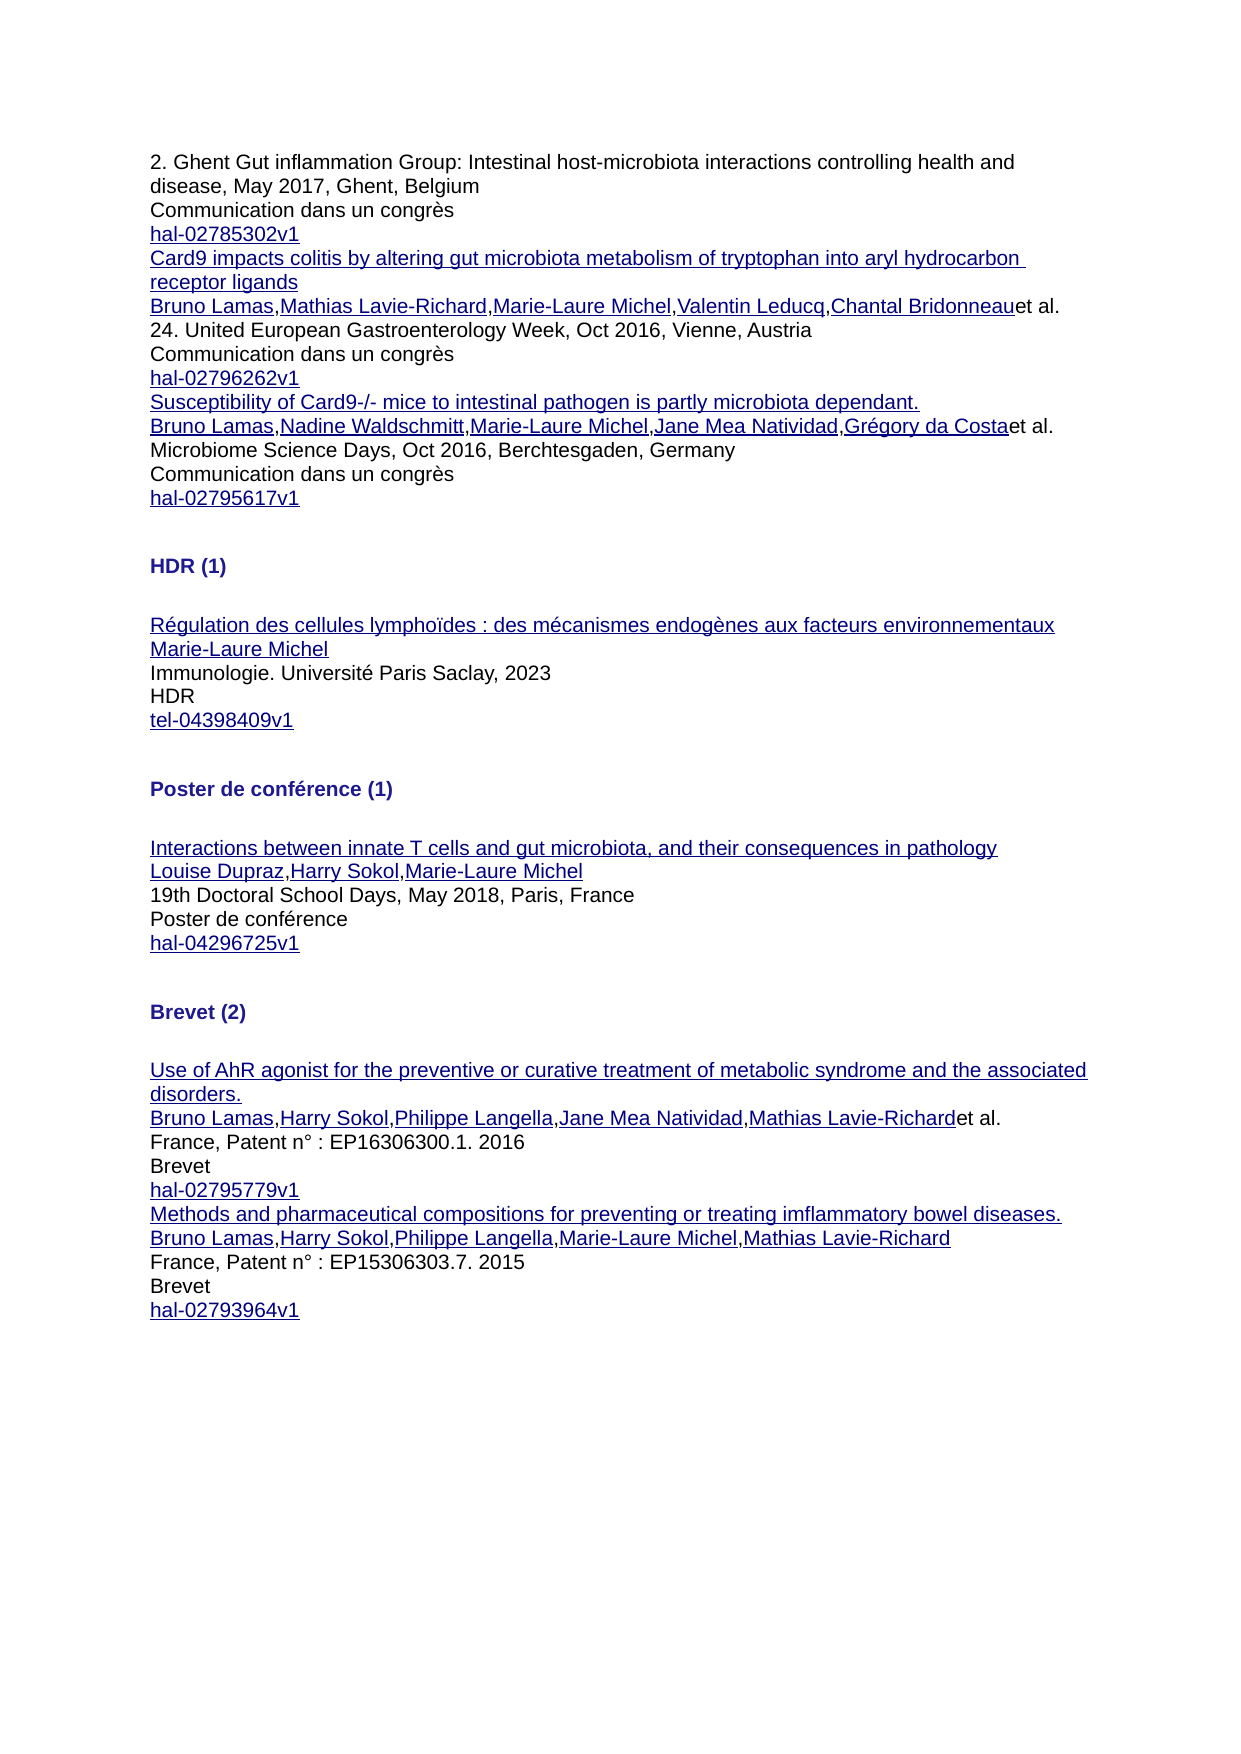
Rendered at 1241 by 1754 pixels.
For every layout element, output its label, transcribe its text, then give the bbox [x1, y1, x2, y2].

table_cell Susceptibility of Card9-/- mice to intestinal pathogen is partly microbiota dependant. Bruno Lamas,Nadine Waldschmitt,Marie-Laure Michel,Jane Mea Natividad,Grégory da Costaet al. Microbiome Science Days, Oct 2016, Berchtesgaden, Germany Communication dans un congrès hal-02795617v1 [150, 390, 1090, 509]
table_header Régulation des cellules lymphoïdes : des mécanismes endogènes aux facteurs environnementaux Marie-Laure Michel Immunologie. Université Paris Saclay, 2023 HDR tel-04398409v1 [150, 613, 1090, 732]
subtitle Brevet (2) [150, 1000, 1090, 1024]
subtitle Poster de conférence (1) [150, 777, 1090, 801]
table_cell Methods and pharmaceutical compositions for preventing or treating imflammatory bowel diseases. Bruno Lamas,Harry Sokol,Philippe Langella,Marie-Laure Michel,Mathias Lavie-Richard France, Patent n° : EP15306303.7. 2015 Brevet hal-02793964v1 [150, 1202, 1090, 1322]
table_cell Card9 impacts colitis by altering gut microbiota metabolism of tryptophan into aryl hydrocarbon receptor ligands Bruno Lamas,Mathias Lavie-Richard,Marie-Laure Michel,Valentin Leducq,Chantal Bridonneauet al. 24. United European Gastroenterology Week, Oct 2016, Vienne, Austria Communication dans un congrès hal-02796262v1 [150, 246, 1090, 389]
table_header Use of AhR agonist for the preventive or curative treatment of metabolic syndrome and the associated disorders. Bruno Lamas,Harry Sokol,Philippe Langella,Jane Mea Natividad,Mathias Lavie-Richardet al. France, Patent n° : EP16306300.1. 2016 Brevet hal-02795779v1 [150, 1058, 1090, 1202]
table_cell 2. Ghent Gut inflammation Group: Intestinal host-microbiota interactions controlling health and disease, May 2017, Ghent, Belgium Communication dans un congrès hal-02785302v1 [150, 150, 1090, 246]
subtitle HDR (1) [150, 554, 1090, 578]
table_header Interactions between innate T cells and gut microbiota, and their consequences in pathology Louise Dupraz,Harry Sokol,Marie-Laure Michel 19th Doctoral School Days, May 2018, Paris, France Poster de conférence hal-04296725v1 [150, 835, 1090, 955]
